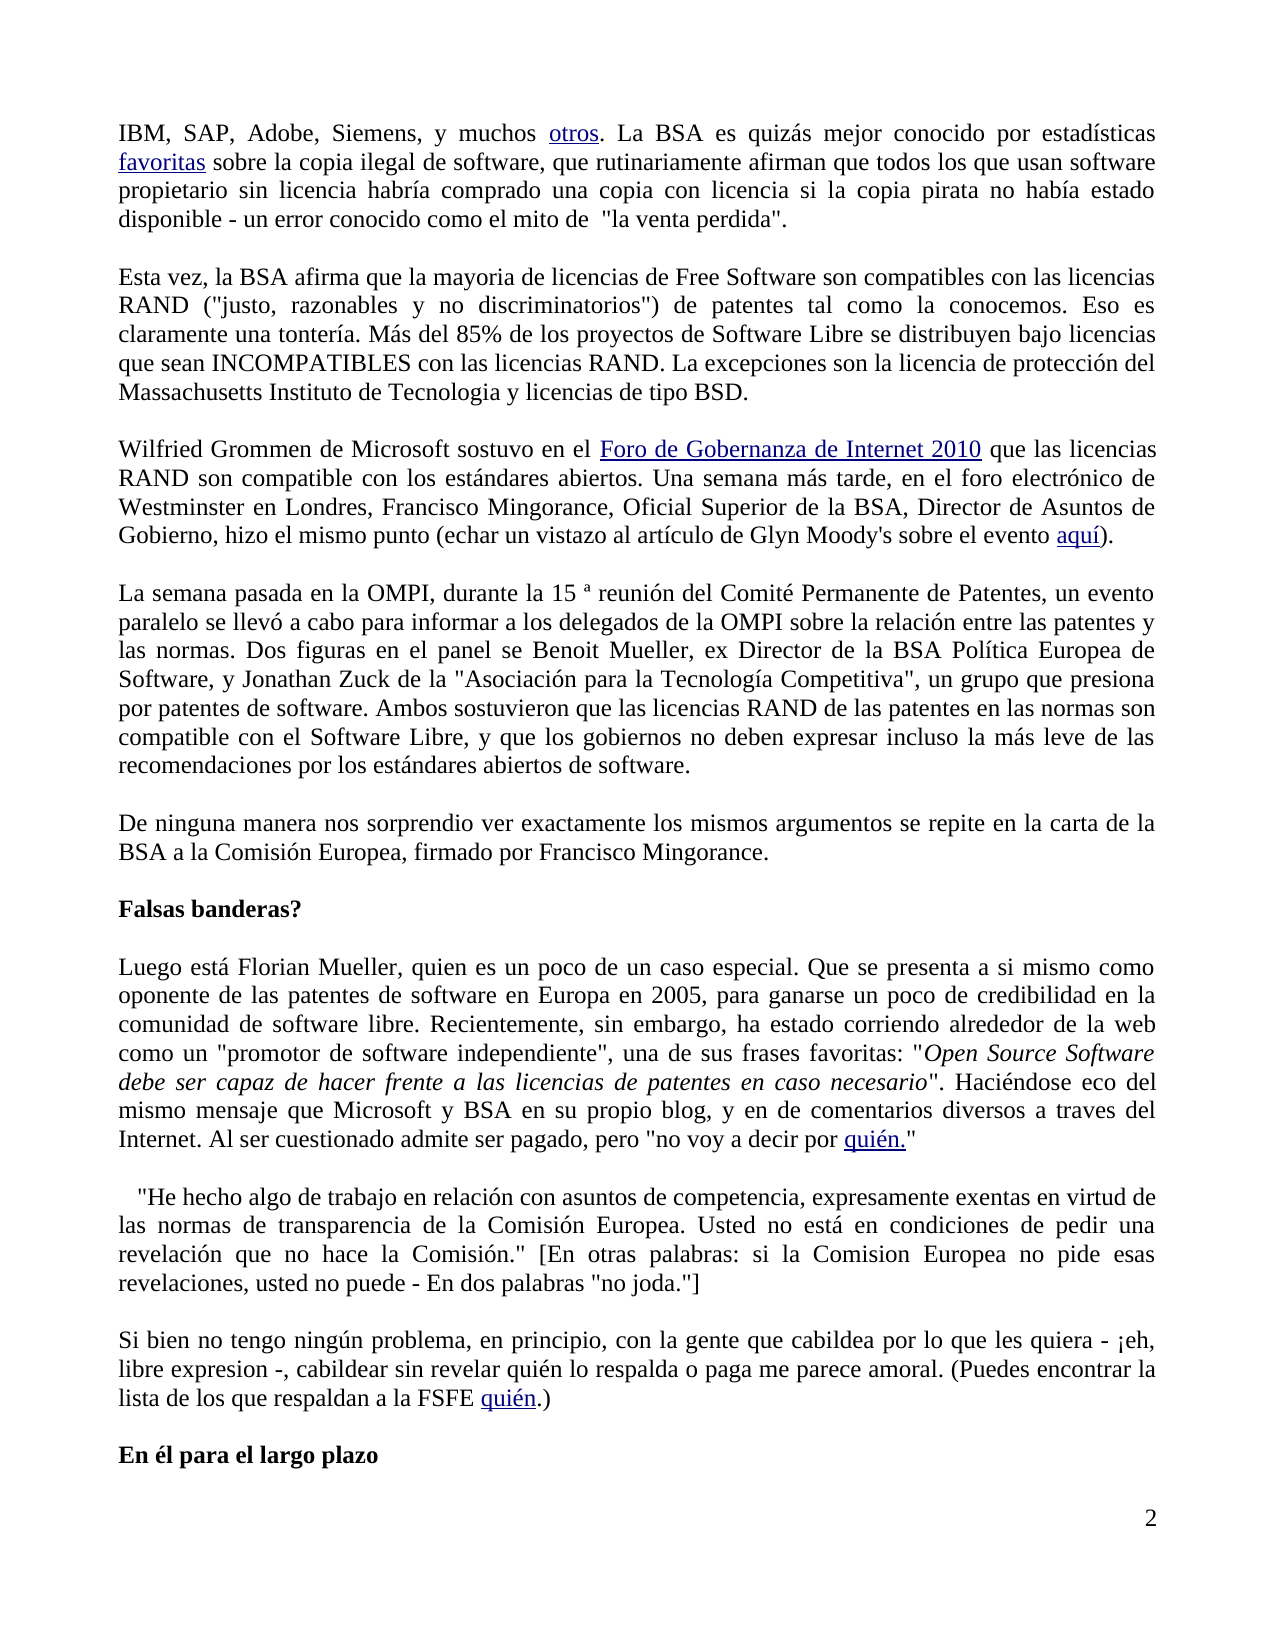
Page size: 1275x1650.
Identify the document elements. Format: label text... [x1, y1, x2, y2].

text "He hecho algo de trabajo en relación con asuntos de competencia, expresamente exentas en virtud de las normas de transparencia de la Comisión Europea. Usted no está en condiciones de pedir una revelación que no hace la Comisión." [En otras palabras: si la Comision Europea no pide esas revelaciones, usted no puede - En dos palabras "no joda."] [118, 1182, 1157, 1297]
text La semana pasada en la OMPI, durante la 15 ª reunión del Comité Permanente de Patentes, un evento paralelo se llevó a cabo para informar a los delegados de la OMPI sobre la relación entre las patentes y las normas. Dos figuras en el panel se Benoit Mueller, ex Director de la BSA Política Europea de Software, y Jonathan Zuck de la "Asociación para la Tecnología Competitiva", un grupo que presiona por patentes de software. Ambos sostuvieron que las licencias RAND de las patentes en las normas son compatible con el Software Libre, y que los gobiernos no deben expresar incluso la más leve de las recomendaciones por los estándares abiertos de software. [118, 578, 1157, 779]
text Esta vez, la BSA afirma que la mayoria de licencias de Free Software son compatibles con las licencias RAND ("justo, razonables y no discriminatorios") de patentes tal como la conocemos. Eso es claramente una tontería. Más del 85% de los proyectos de Software Libre se distribuyen bajo licencias que sean INCOMPATIBLES con las licencias RAND. La excepciones son la licencia de protección del Massachusetts Instituto de Tecnologia y licencias de tipo BSD. [118, 262, 1157, 406]
text Luego está Florian Mueller, quien es un poco de un caso especial. Que se presenta a si mismo como oponente de las patentes de software en Europa en 2005, para ganarse un poco de credibilidad en la comunidad de software libre. Recientemente, sin embargo, ha estado corriendo alrededor de la web como un "promotor de software independiente", una de sus frases favoritas: "Open Source Software debe ser capaz de hacer frente a las licencias de patentes en caso necesario". Haciéndose eco del mismo mensaje que Microsoft y BSA en su propio blog, y en de comentarios diversos a traves del Internet. Al ser cuestionado admite ser pagado, pero "no voy a decir por quién." [118, 952, 1157, 1153]
text De ninguna manera nos sorprendio ver exactamente los mismos argumentos se repite en la carta de la BSA a la Comisión Europea, firmado por Francisco Mingorance. [118, 808, 1157, 866]
text IBM, SAP, Adobe, Siemens, y muchos otros. La BSA es quizás mejor conocido por estadísticas favoritas sobre la copia ilegal de software, que rutinariamente afirman que todos los que usan software propietario sin licencia habría comprado una copia con licencia si la copia pirata no había estado disponible - un error conocido como el mito de "la venta perdida". [118, 118, 1157, 233]
text En él para el largo plazo [118, 1441, 1157, 1469]
text Si bien no tengo ningún problema, en principio, con la gente que cabildea por lo que les quiera - ¡eh, libre expresion -, cabildear sin revelar quién lo respalda o paga me parece amoral. (Puedes encontrar la lista de los que respaldan a la FSFE quién.) [118, 1326, 1157, 1412]
text Falsas banderas? [118, 894, 1157, 923]
text Wilfried Grommen de Microsoft sostuvo en el Foro de Gobernanza de Internet 2010 que las licencias RAND son compatible con los estándares abiertos. Una semana más tarde, en el foro electrónico de Westminster en Londres, Francisco Mingorance, Oficial Superior de la BSA, Director de Asuntos de Gobierno, hizo el mismo punto (echar un vistazo al artículo de Glyn Moody's sobre el evento aquí). [118, 434, 1157, 549]
